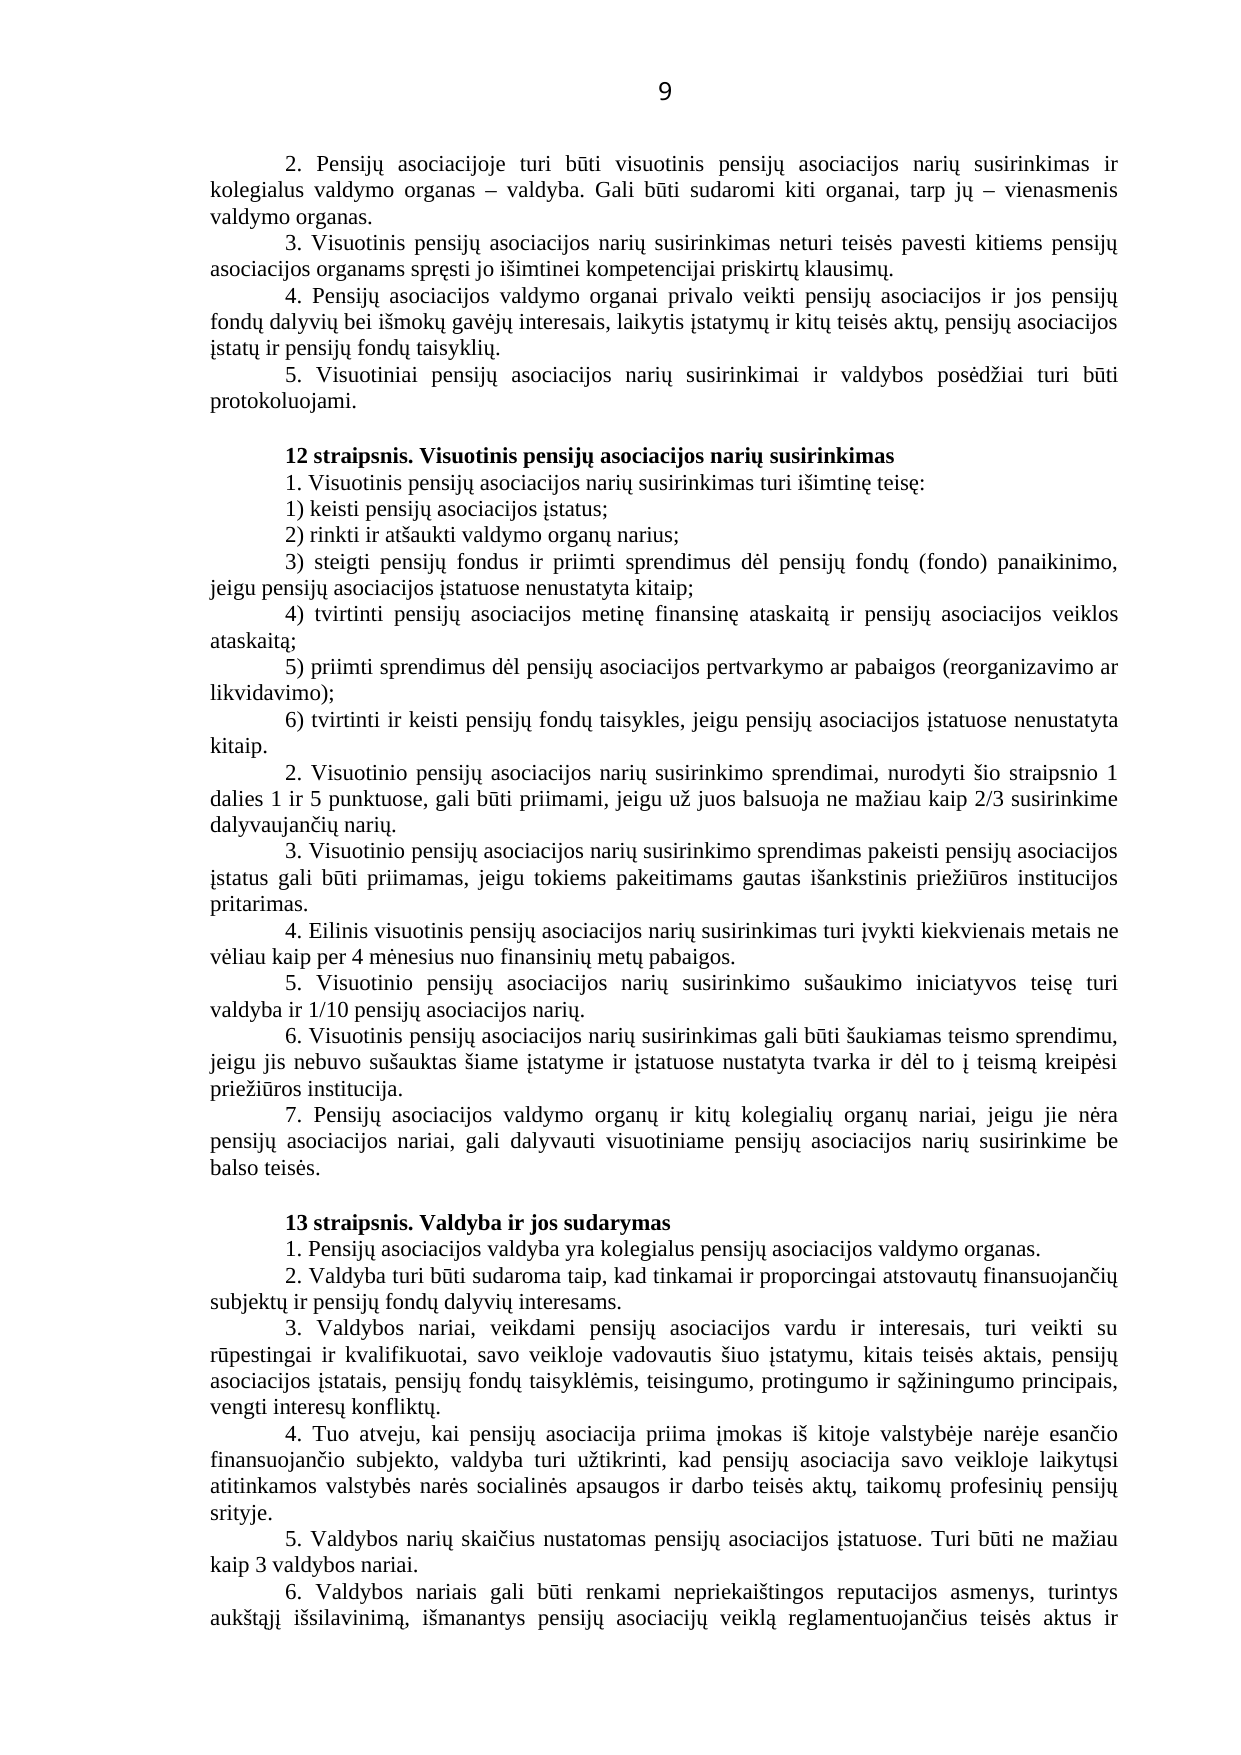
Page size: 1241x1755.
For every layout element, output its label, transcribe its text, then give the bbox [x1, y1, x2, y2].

text 5. Visuotiniai pensijų asociacijos narių susirinkimai ir valdybos posėdžiai turi būti protokoluojami. [210, 361, 1120, 413]
text 3. Visuotinio pensijų asociacijos narių susirinkimo sprendimas pakeisti pensijų asociacijos įstatus gali būti priimamas, jeigu tokiems pakeitimams gautas išankstinis priežiūros institucijos pritarimas. [210, 838, 1120, 917]
text 4. Tuo atveju, kai pensijų asociacija priima įmokas iš kitoje valstybėje narėje esančio finansuojančio subjekto, valdyba turi užtikrinti, kad pensijų asociacija savo veikloje laikytųsi atitinkamos valstybės narės socialinės apsaugos ir darbo teisės aktų, taikomų profesinių pensijų srityje. [210, 1420, 1120, 1525]
text 7. pensijų asociacijos valdymo organų ir kitų kolegialių organų nariai, jeigu jie nėra pensijų asociacijos nariai, gali dalyvauti visuotiniame pensijų asociacijos narių susirinkime be balso teisės. [210, 1101, 1120, 1180]
text 6. Visuotinis pensijų asociacijos narių susirinkimas gali būti šaukiamas teismo sprendimu, jeigu jis nebuvo sušauktas šiame įstatyme ir įstatuose nustatyta tvarka ir dėl to į teismą kreipėsi priežiūros institucija. [210, 1022, 1120, 1101]
text 6) tvirtinti ir keisti pensijų fondų taisykles, jeigu pensijų asociacijos įstatuose nenustatyta kitaip. [210, 706, 1120, 758]
text 3. Visuotinis pensijų asociacijos narių susirinkimas neturi teisės pavesti kitiems pensijų asociacijos organams spręsti jo išimtinei kompetencijai priskirtų klausimų. [210, 229, 1120, 282]
text 3) steigti pensijų fondus ir priimti sprendimus dėl pensijų fondų (fondo) panaikinimo, jeigu pensijų asociacijos įstatuose nenustatyta kitaip; [210, 548, 1120, 600]
text 2. Pensijų asociacijoje turi būti visuotinis pensijų asociacijos narių susirinkimas ir kolegialus valdymo organas – valdyba. Gali būti sudaromi kiti organai, tarp jų – vienasmenis valdymo organas. [210, 150, 1120, 229]
text 1) keisti pensijų asociacijos įstatus; [210, 495, 1120, 521]
text 1. Pensijų asociacijos valdyba yra kolegialus pensijų asociacijos valdymo organas. [210, 1235, 1120, 1262]
text 2) rinkti ir atšaukti valdymo organų narius; [210, 521, 1120, 548]
text 3. Valdybos nariai, veikdami pensijų asociacijos vardu ir interesais, turi veikti su rūpestingai ir kvalifikuotai, savo veikloje vadovautis šiuo įstatymu, kitais teisės aktais, pensijų asociacijos įstatais, pensijų fondų taisyklėmis, teisingumo, protingumo ir sąžiningumo principais, vengti interesų konfliktų. [210, 1314, 1120, 1420]
text 6. Valdybos nariais gali būti renkami nepriekaištingos reputacijos asmenys, turintys aukštąjį išsilavinimą, išmanantys pensijų asociacijų veiklą reglamentuojančius teisės aktus ir [210, 1578, 1120, 1631]
text 5) priimti sprendimus dėl pensijų asociacijos pertvarkymo ar pabaigos (reorganizavimo ar likvidavimo); [210, 653, 1120, 706]
text 4) tvirtinti pensijų asociacijos metinę finansinę ataskaitą ir pensijų asociacijos veiklos ataskaitą; [210, 600, 1120, 653]
text 12 straipsnis. Visuotinis pensijų asociacijos narių susirinkimas [210, 442, 1120, 469]
text 4. Pensijų asociacijos valdymo organai privalo veikti pensijų asociacijos ir jos pensijų fondų dalyvių bei išmokų gavėjų interesais, laikytis įstatymų ir kitų teisės aktų, pensijų asociacijos įstatų ir pensijų fondų taisyklių. [210, 282, 1120, 361]
text 1. Visuotinis pensijų asociacijos narių susirinkimas turi išimtinę teisę: [210, 469, 1120, 495]
text 2. Valdyba turi būti sudaroma taip, kad tinkamai ir proporcingai atstovautų finansuojančių subjektų ir pensijų fondų dalyvių interesams. [210, 1262, 1120, 1314]
text 5. Valdybos narių skaičius nustatomas pensijų asociacijos įstatuose. Turi būti ne mažiau kaip 3 valdybos nariai. [210, 1525, 1120, 1578]
text 2. Visuotinio pensijų asociacijos narių susirinkimo sprendimai, nurodyti šio straipsnio 1 dalies 1 ir 5 punktuose, gali būti priimami, jeigu už juos balsuoja ne mažiau kaip 2/3 susirinkime dalyvaujančių narių. [210, 758, 1120, 838]
text 13 straipsnis. Valdyba ir jos sudarymas [210, 1209, 1120, 1235]
text 5. Visuotinio pensijų asociacijos narių susirinkimo sušaukimo iniciatyvos teisę turi valdyba ir 1/10 pensijų asociacijos narių. [210, 969, 1120, 1022]
text 4. Eilinis visuotinis pensijų asociacijos narių susirinkimas turi įvykti kiekvienais metais ne vėliau kaip per 4 mėnesius nuo finansinių metų pabaigos. [210, 917, 1120, 969]
